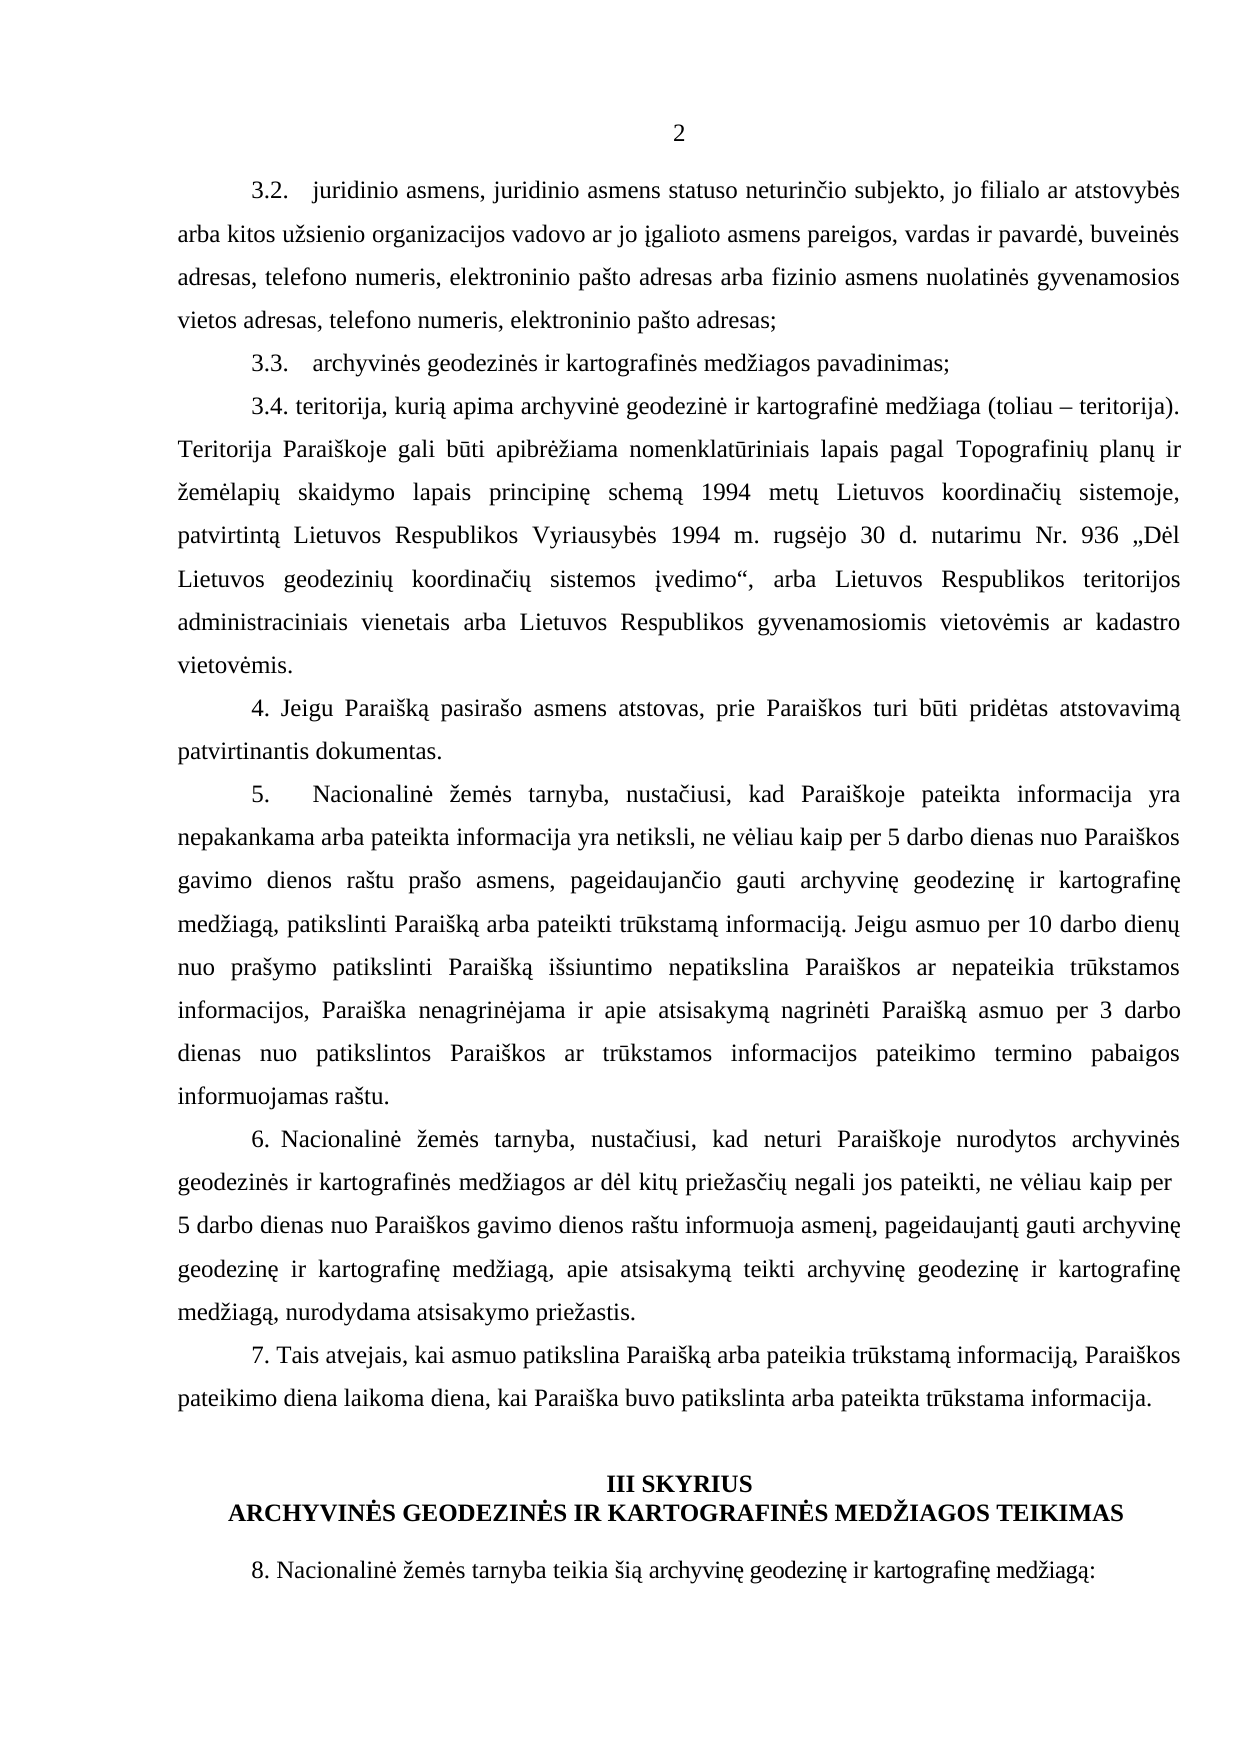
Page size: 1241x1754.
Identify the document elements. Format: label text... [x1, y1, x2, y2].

text 7. Tais atvejais, kai asmuo patikslina Paraišką arba pateikia trūkstamą informaciją, Paraiškos pateikimo diena laikoma diena, kai Paraiška buvo patikslinta arba pateikta trūkstama informacija. [177, 1340, 1181, 1412]
text III SKYRIUS [177, 1469, 1181, 1498]
text 6. Nacionalinė žemės tarnyba, nustačiusi, kad neturi Paraiškoje nurodytos archyvinės geodezinės ir kartografinės medžiagos ar dėl kitų priežasčių negali jos pateikti, ne vėliau kaip per 5 darbo dienas nuo Paraiškos gavimo dienos raštu informuoja asmenį, pageidaujantį gauti archyvinę geodezinę ir kartografinę medžiagą, apie atsisakymą teikti archyvinę geodezinę ir kartografinę medžiagą, nurodydama atsisakymo priežastis. [177, 1124, 1181, 1326]
text 5. Nacionalinė žemės tarnyba, nustačiusi, kad Paraiškoje pateikta informacija yra nepakankama arba pateikta informacija yra netiksli, ne vėliau kaip per 5 darbo dienas nuo Paraiškos gavimo dienos raštu prašo asmens, pageidaujančio gauti archyvinę geodezinę ir kartografinę medžiagą, patikslinti Paraišką arba pateikti trūkstamą informaciją. Jeigu asmuo per 10 darbo dienų nuo prašymo patikslinti Paraišką išsiuntimo nepatikslina Paraiškos ar nepateikia trūkstamos informacijos, Paraiška nenagrinėjama ir apie atsisakymą nagrinėti Paraišką asmuo per 3 darbo dienas nuo patikslintos Paraiškos ar trūkstamos informacijos pateikimo termino pabaigos informuojamas raštu. [177, 779, 1181, 1110]
text 3.4. teritorija, kurią apima archyvinė geodezinė ir kartografinė medžiaga (toliau – teritorija). Teritorija Paraiškoje gali būti apibrėžiama nomenklatūriniais lapais pagal Topografinių planų ir žemėlapių skaidymo lapais principinę schemą 1994 metų Lietuvos koordinačių sistemoje, patvirtintą Lietuvos Respublikos Vyriausybės 1994 m. rugsėjo 30 d. nutarimu Nr. 936 „Dėl Lietuvos geodezinių koordinačių sistemos įvedimo“, arba Lietuvos Respublikos teritorijos administraciniais vienetais arba Lietuvos Respublikos gyvenamosiomis vietovėmis ar kadastro vietovėmis. [177, 391, 1181, 679]
text 4. Jeigu Paraišką pasirašo asmens atstovas, prie Paraiškos turi būti pridėtas atstovavimą patvirtinantis dokumentas. [177, 693, 1181, 765]
text 3.3. archyvinės geodezinės ir kartografinės medžiagos pavadinimas; [177, 348, 1181, 377]
text 8. Nacionalinė žemės tarnyba teikia šią archyvinę geodezinę ir kartografinę medžiagą: [177, 1556, 1181, 1584]
text 3.2. juridinio asmens, juridinio asmens statuso neturinčio subjekto, jo filialo ar atstovybės arba kitos užsienio organizacijos vadovo ar jo įgalioto asmens pareigos, vardas ir pavardė, buveinės adresas, telefono numeris, elektroninio pašto adresas arba fizinio asmens nuolatinės gyvenamosios vietos adresas, telefono numeris, elektroninio pašto adresas; [177, 176, 1181, 334]
text ARCHYVINĖS GEODEZINĖS IR KARTOGRAFINĖS MEDŽIAGOS TEIKIMAS [177, 1498, 1181, 1527]
